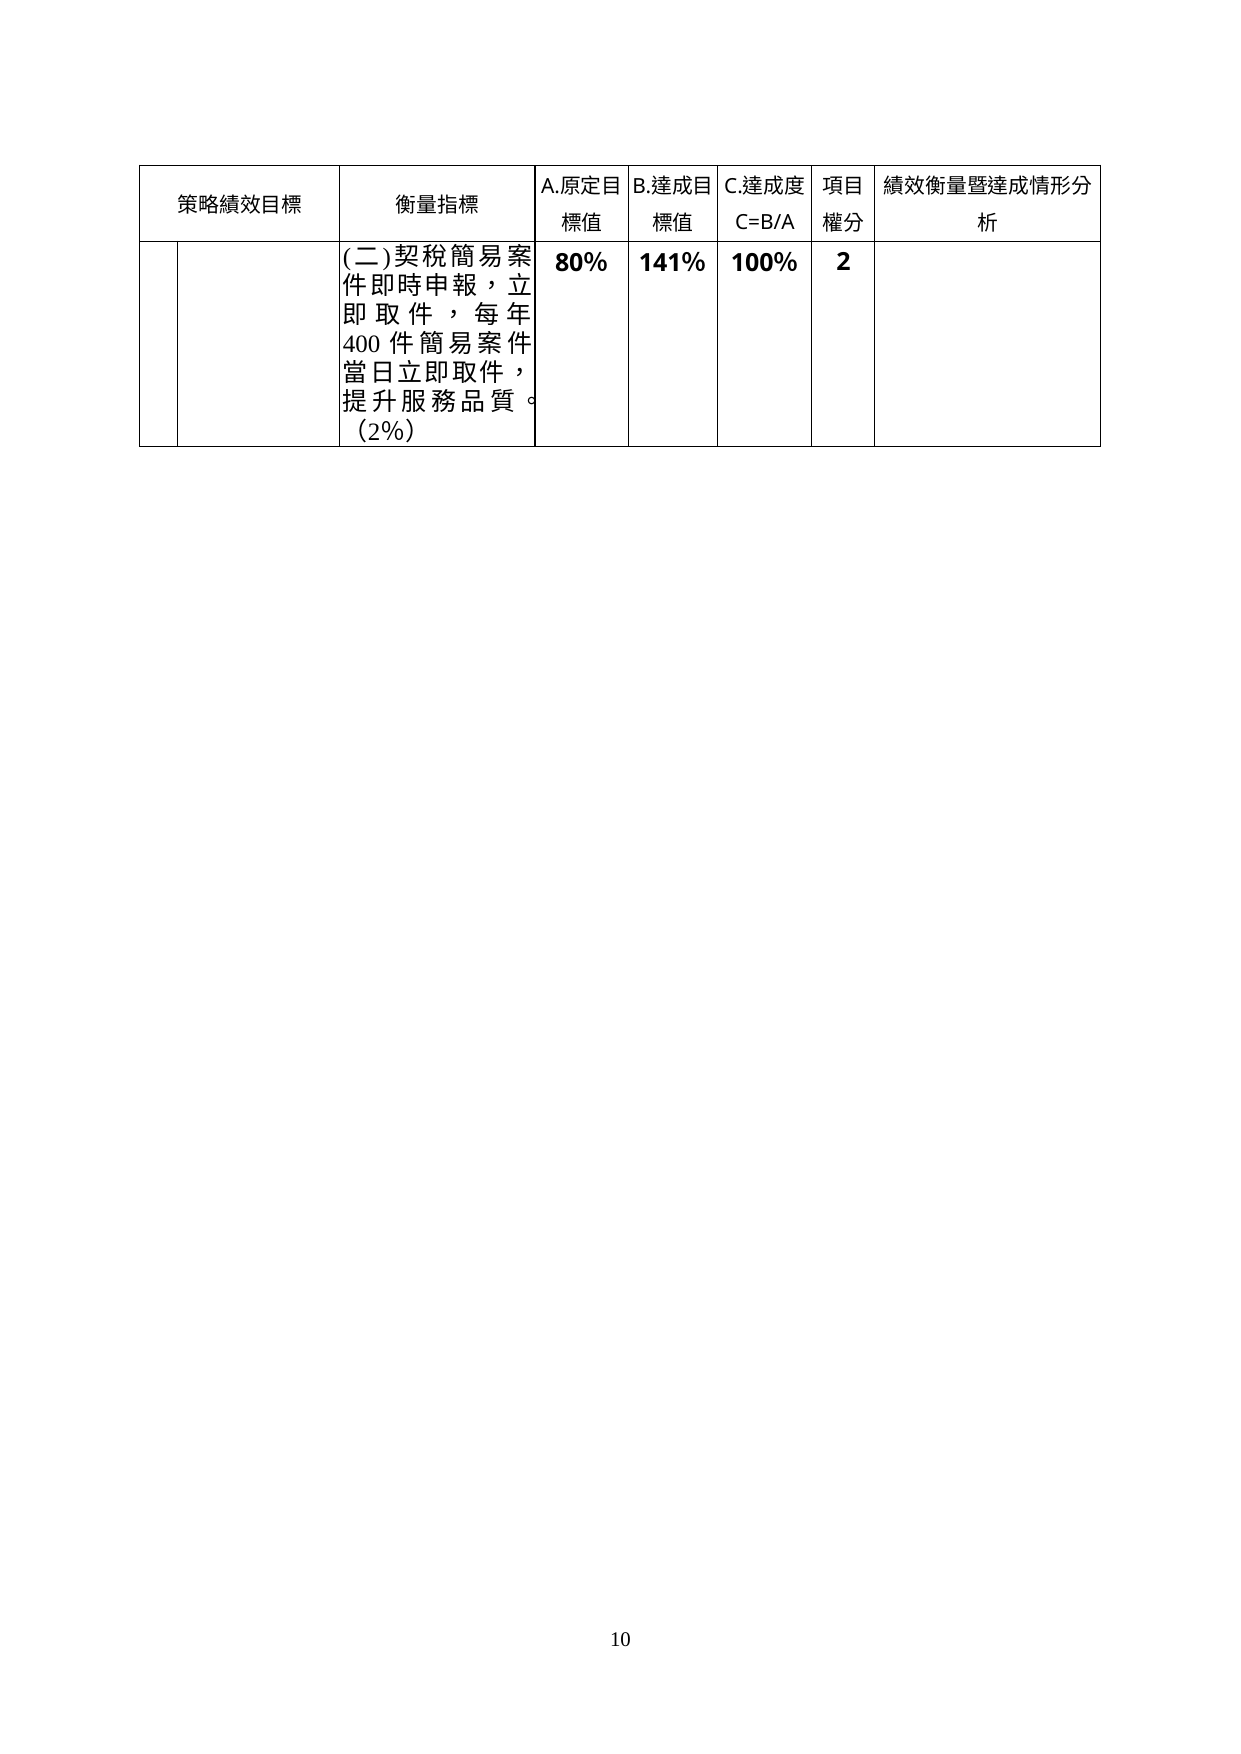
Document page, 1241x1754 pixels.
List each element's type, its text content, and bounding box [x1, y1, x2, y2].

table_cell 2 [812, 242, 874, 446]
table_cell [140, 242, 177, 446]
table_header B.達成目標值 [629, 166, 717, 241]
table_header 績效衡量暨達成情形分析 [875, 166, 1100, 241]
table_header C.達成度C=B/A [718, 166, 811, 241]
table_header 項目權分 [812, 166, 874, 241]
table_header 策略績效目標 [140, 166, 339, 241]
table_cell 141％ [629, 242, 717, 446]
table_cell (二)契稅簡易案件即時申報，立即取件，每年400件簡易案件當日立即取件，提升服務品質。（2％） [340, 242, 534, 446]
table_header 衡量指標 [340, 166, 534, 241]
table_cell 80％ [536, 242, 628, 446]
table_cell 簡化稽徵程序，開辦土地增值稅、契稅簡易案件當日快速取件。（5％） [178, 242, 339, 446]
table_cell 100％ [718, 242, 811, 446]
table_cell [875, 242, 1100, 446]
table_header A.原定目標值 [536, 166, 628, 241]
